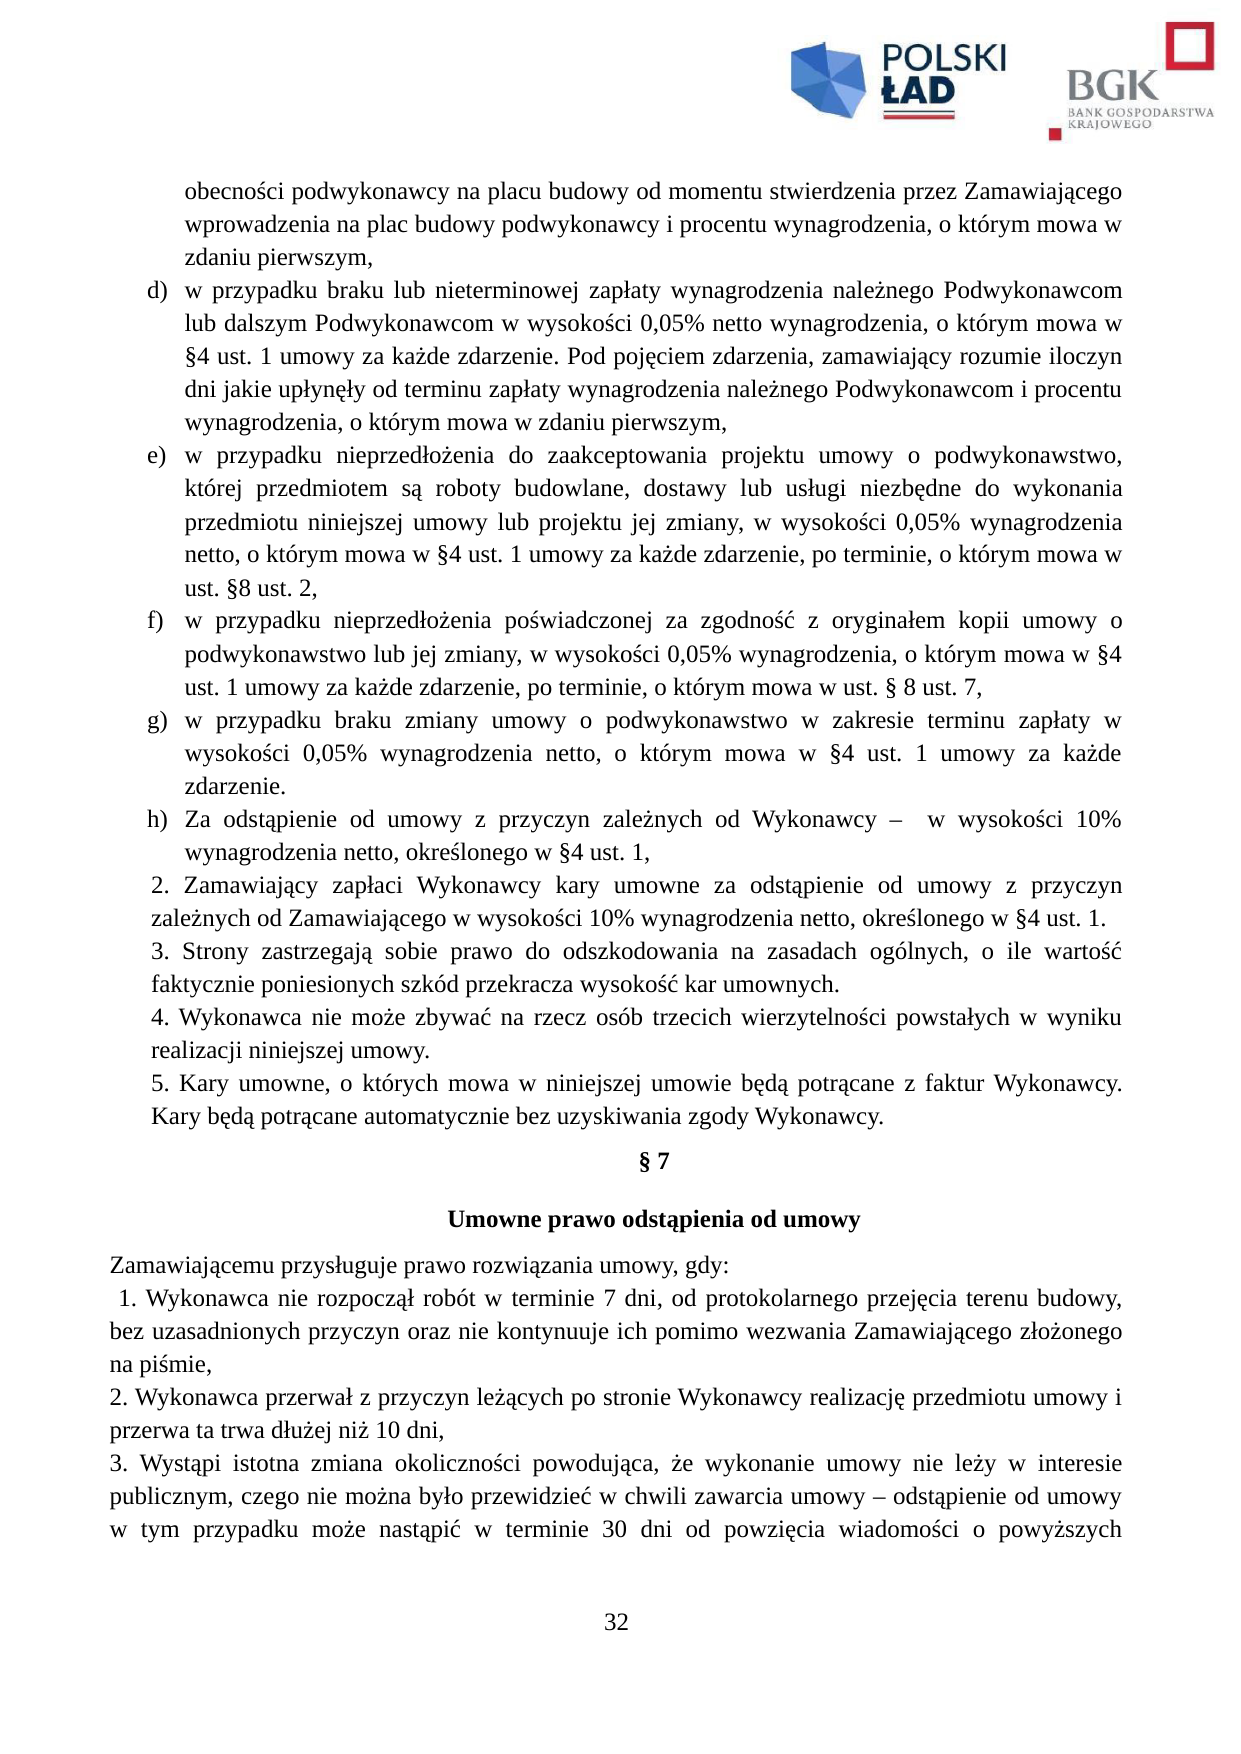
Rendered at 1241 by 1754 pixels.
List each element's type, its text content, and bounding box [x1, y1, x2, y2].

list Zamawiającemu przysługuje prawo rozwiązania umowy, gdy: [109, 1250, 1123, 1279]
list 3. Strony zastrzegają sobie prawo do odszkodowania na zasadach ogólnych, o ile wartość faktycznie poniesionych szkód przekracza wysokość kar umownych. [115, 936, 1123, 998]
list w przypadku braku zmiany umowy o podwykonawstwo w zakresie terminu zapłaty w wysokości 0,05% wynagrodzenia netto, o którym mowa w §4 ust. 1 umowy za każde zdarzenie. [147, 705, 1123, 799]
list w przypadku nieprzedłożenia poświadczonej za zgodność z oryginałem kopii umowy o podwykonawstwo lub jej zmiany, w wysokości 0,05% wynagrodzenia, o którym mowa w §4 ust. 1 umowy za każde zdarzenie, po terminie, o którym mowa w ust. § 8 ust. 7, [147, 606, 1123, 700]
list § 7 [147, 1146, 1123, 1175]
list 3. Wystąpi istotna zmiana okoliczności powodująca, że wykonanie umowy nie leży w interesie publicznym, czego nie można było przewidzieć w chwili zawarcia umowy – odstąpienie od umowy w tym przypadku może nastąpić w terminie 30 dni od powzięcia wiadomości o powyższych [74, 1448, 1123, 1543]
list 2. Zamawiający zapłaci Wykonawcy kary umowne za odstąpienie od umowy z przyczyn zależnych od Zamawiającego w wysokości 10% wynagrodzenia netto, określonego w §4 ust. 1. [115, 870, 1123, 932]
list obecności podwykonawcy na placu budowy od momentu stwierdzenia przez Zamawiającego wprowadzenia na plac budowy podwykonawcy i procentu wynagrodzenia, o którym mowa w zdaniu pierwszym, [147, 176, 1123, 271]
picture [770, 0, 1241, 145]
list w przypadku nieprzedłożenia do zaakceptowania projektu umowy o podwykonawstwo, której przedmiotem są roboty budowlane, dostawy lub usługi niezbędne do wykonania przedmiotu niniejszej umowy lub projektu jej zmiany, w wysokości 0,05% wynagrodzenia netto, o którym mowa w §4 ust. 1 umowy za każde zdarzenie, po terminie, o którym mowa w ust. §8 ust. 2, [147, 441, 1123, 601]
list 1. Wykonawca nie rozpoczął robót w terminie 7 dni, od protokolarnego przejęcia terenu budowy, bez uzasadnionych przyczyn oraz nie kontynuuje ich pomimo wezwania Zamawiającego złożonego na piśmie, [74, 1283, 1123, 1378]
list Umowne prawo odstąpienia od umowy [147, 1204, 1123, 1233]
list 4. Wykonawca nie może zbywać na rzecz osób trzecich wierzytelności powstałych w wyniku realizacji niniejszej umowy. [115, 1002, 1123, 1064]
list 2. Wykonawca przerwał z przyczyn leżących po stronie Wykonawcy realizację przedmiotu umowy i przerwa ta trwa dłużej niż 10 dni, [74, 1382, 1123, 1444]
list w przypadku braku lub nieterminowej zapłaty wynagrodzenia należnego Podwykonawcom lub dalszym Podwykonawcom w wysokości 0,05% netto wynagrodzenia, o którym mowa w §4 ust. 1 umowy za każde zdarzenie. Pod pojęciem zdarzenia, zamawiający rozumie iloczyn dni jakie upłynęły od terminu zapłaty wynagrodzenia należnego Podwykonawcom i procentu wynagrodzenia, o którym mowa w zdaniu pierwszym, [147, 275, 1123, 436]
list 5. Kary umowne, o których mowa w niniejszej umowie będą potrącane z faktur Wykonawcy. Kary będą potrącane automatycznie bez uzyskiwania zgody Wykonawcy. [115, 1068, 1123, 1130]
list Za odstąpienie od umowy z przyczyn zależnych od Wykonawcy – w wysokości 10% wynagrodzenia netto, określonego w §4 ust. 1, [147, 804, 1123, 866]
